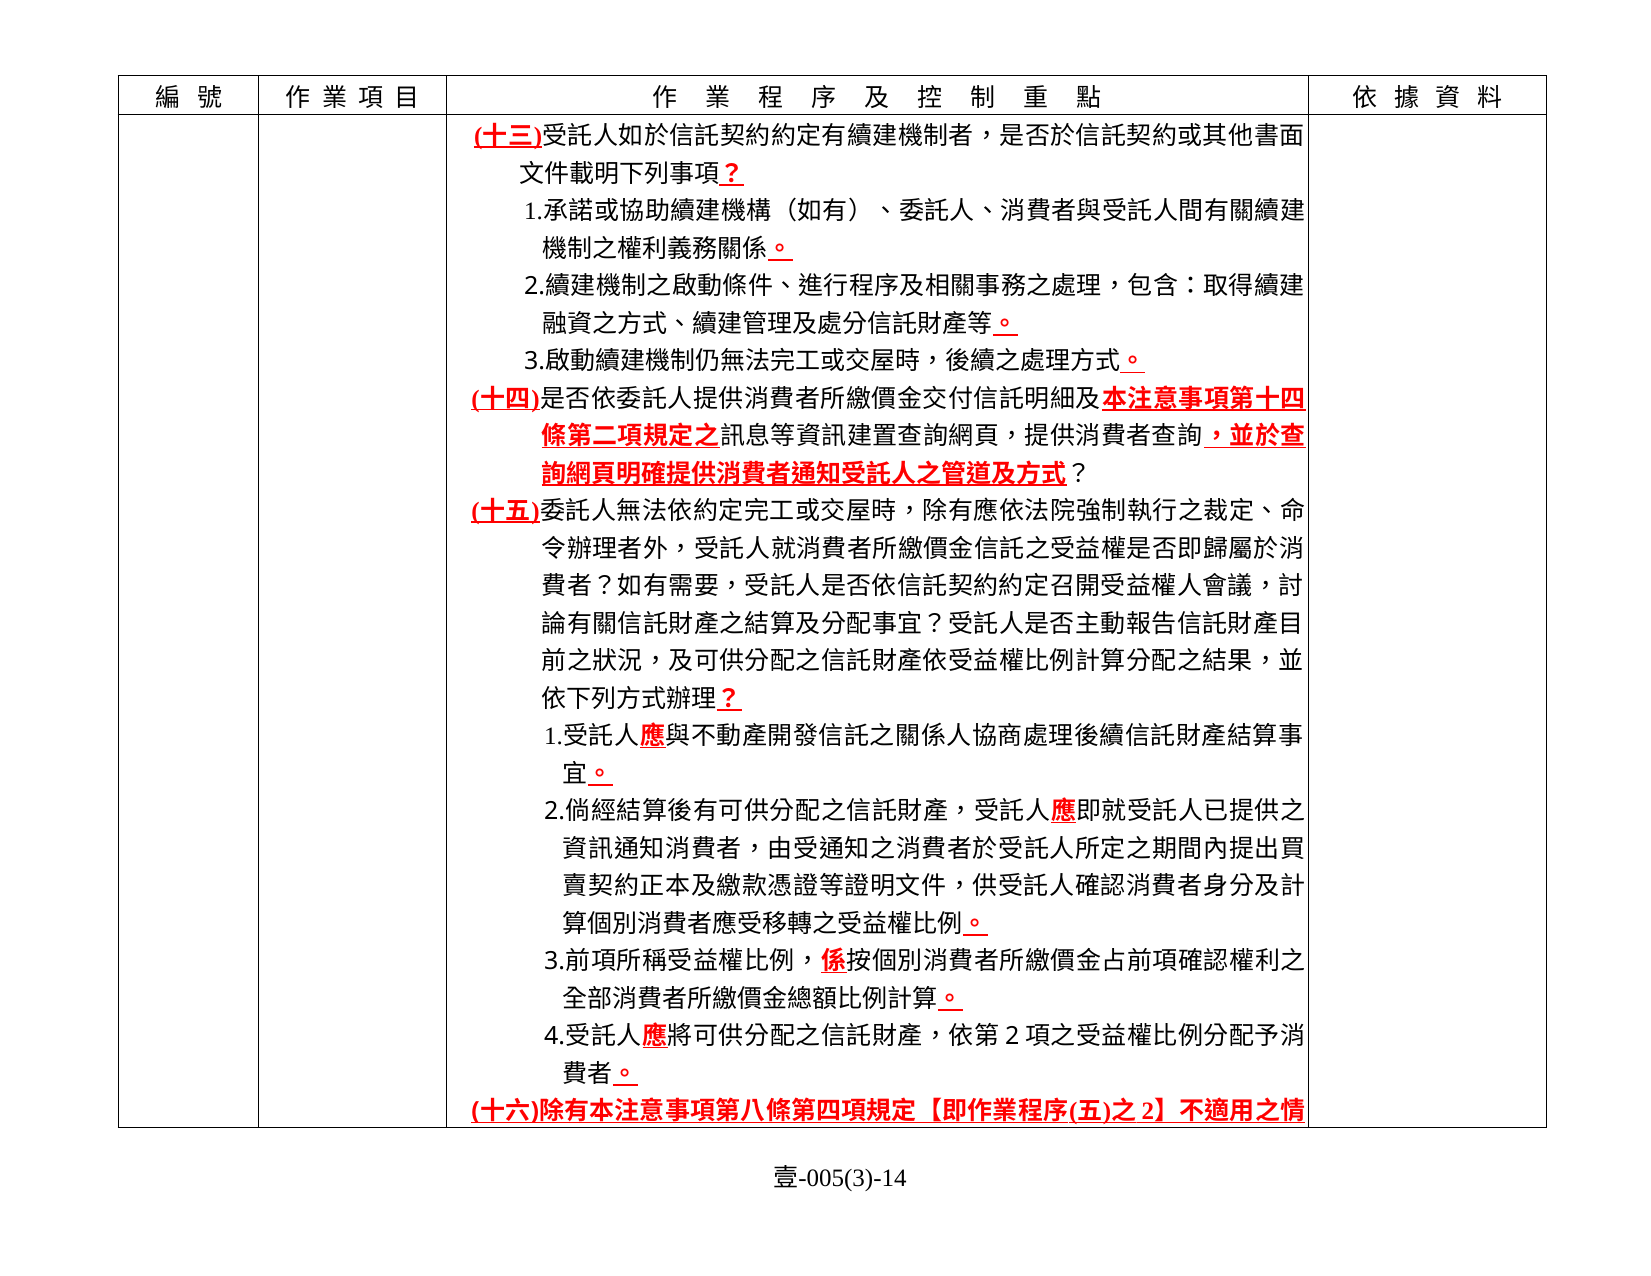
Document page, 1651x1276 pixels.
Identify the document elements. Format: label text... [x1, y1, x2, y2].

table_header 作 業 項 目 [259, 76, 446, 113]
table_header 作 業 程 序 及 控 制 重 點 [447, 76, 1308, 113]
table_cell [1309, 115, 1546, 1127]
table_cell [259, 115, 446, 1127]
table_header 依 據 資 料 [1309, 76, 1546, 113]
table_cell (十三)受託人如於信託契約約定有續建機制者，是否於信託契約或其他書面文件載明下列事項？ 1.承諾或協助續建機構（如有）、委託人、消費者與受託人間有關續建機制之權利義務關係。 2.續建機制之啟動條件、進行程序及相關事務之處理，包含：取得續建融資之方式、續建管理及處分信託財產等。 3.啟動續建機制仍無法完工或交屋時，後續之處理方式。 (十四)是否依委託人提供消費者所繳價金交付信託明細及本注意事項第十四條第二項規定之訊息等資訊建置查詢網頁，提供消費者查詢，並於查詢網頁明確提供消費者通知受託人之管道及方式？ (十五)委託人無法依約定完工或交屋時，除有應依法院強制執行之裁定、命令辦理者外，受託人就消費者所繳價金信託之受益權是否即歸屬於消費者？如有需要，受託人是否依信託契約約定召開受益權人會議，討論有關信託財產之結算及分配事宜？受託人是否主動報告信託財產目前之狀況，及可供分配之信託財產依受益權比例計算分配之結果，並依下列方式辦理？ 1.受託人應與不動產開發信託之關係人協商處理後續信託財產結算事宜。 2.倘經結算後有可供分配之信託財產，受託人應即就受託人已提供之資訊通知消費者，由受通知之消費者於受託人所定之期間內提出買賣契約正本及繳款憑證等證明文件，供受託人確認消費者身分及計算個別消費者應受移轉之受益權比例。 3.前項所稱受益權比例，係按個別消費者所繳價金占前項確認權利之全部消費者所繳價金總額比例計算。 4.受託人應將可供分配之信託財產，依第2項之受益權比例分配予消費者。 (十六)除有本注意事項第八條第四項規定【即作業程序(五)之2】不適用之情 [447, 115, 1308, 1127]
table_header 編 號 [119, 76, 258, 113]
table_cell [119, 115, 258, 1127]
